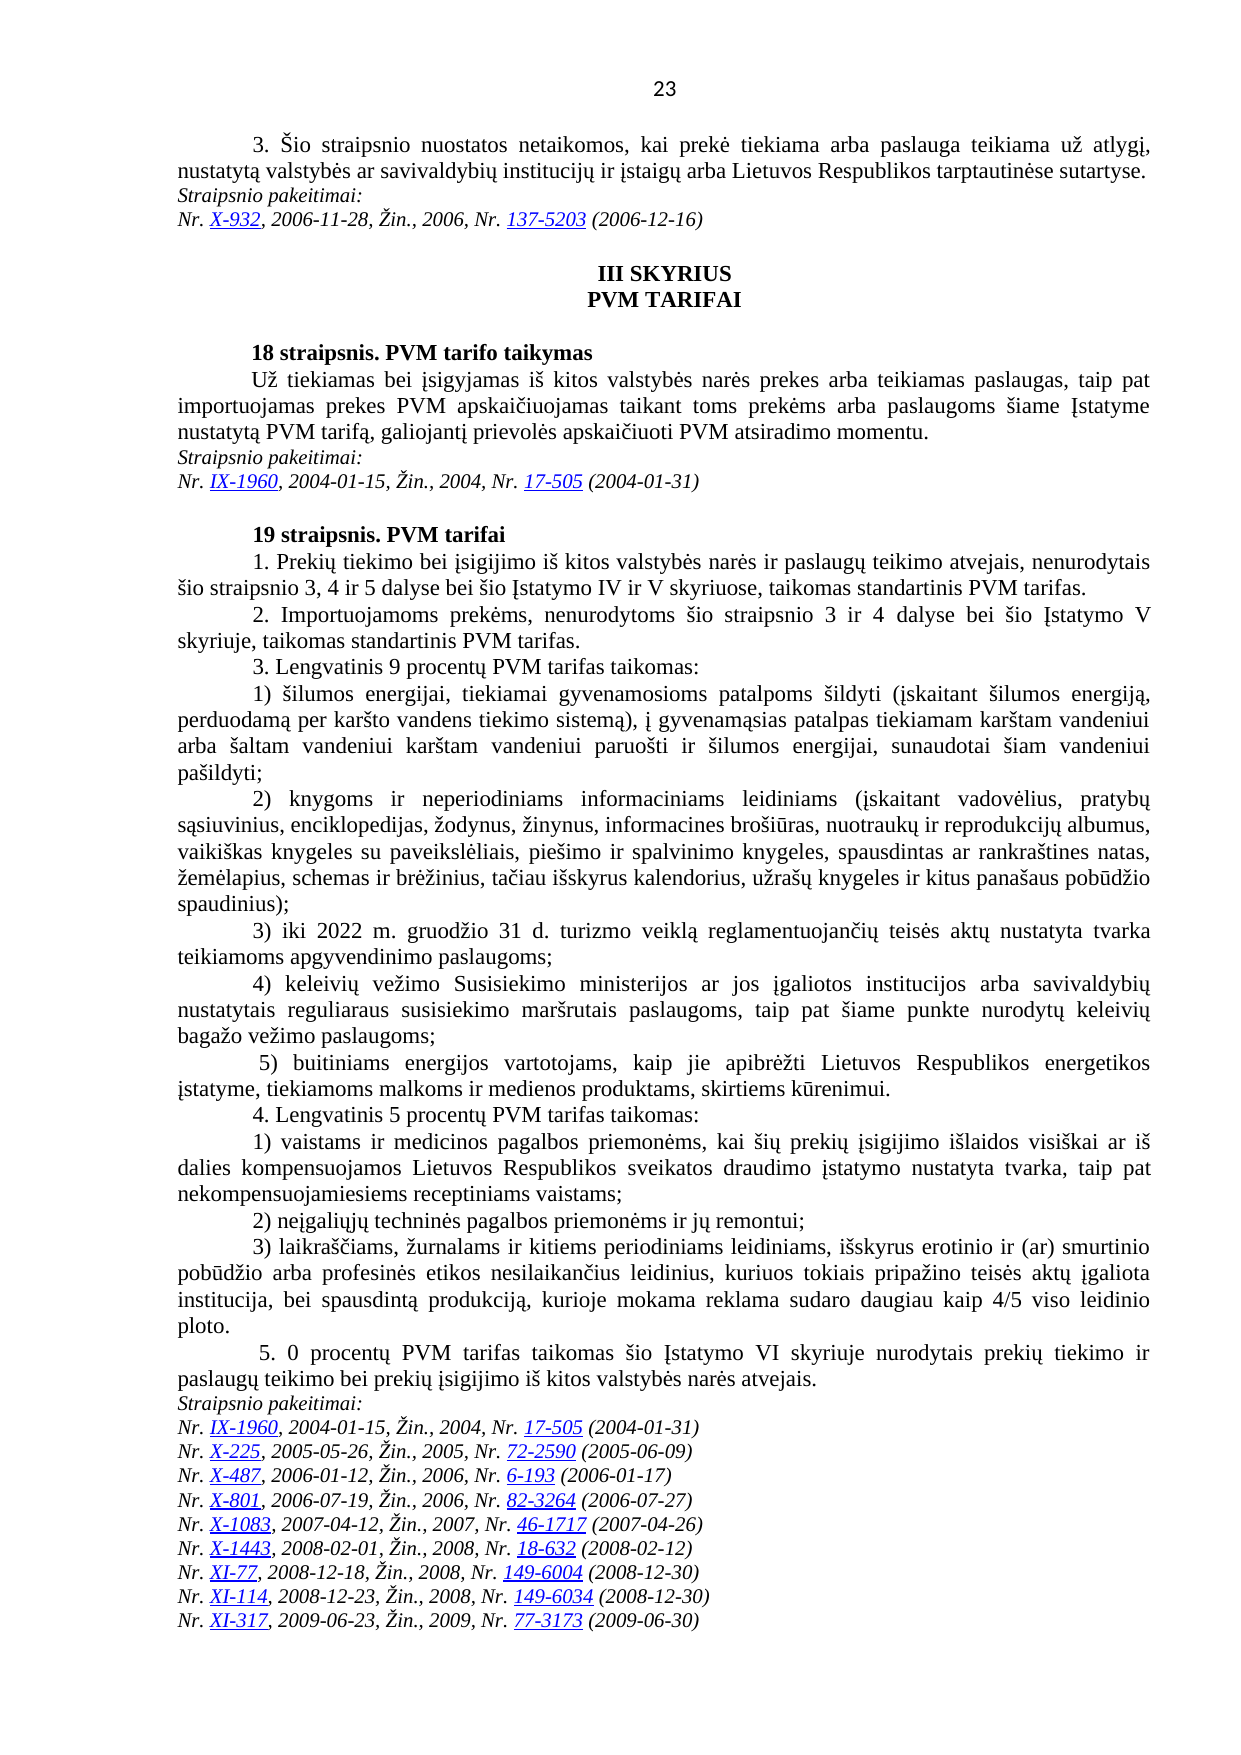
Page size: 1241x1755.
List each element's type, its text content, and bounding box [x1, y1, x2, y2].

text 1) šilumos energijai, tiekiamai gyvenamosioms patalpoms šildyti (įskaitant šilumos energiją, perduodamą per karšto vandens tiekimo sistemą), į gyvenamąsias patalpas tiekiamam karštam vandeniui arba šaltam vandeniui karštam vandeniui paruošti ir šilumos energijai, sunaudotai šiam vandeniui pašildyti; [177, 680, 1152, 785]
text 4. Lengvatinis 5 procentų PVM tarifas taikomas: [177, 1101, 1152, 1128]
text Nr. X-1083, 2007-04-12, Žin., 2007, Nr. 46-1717 (2007-04-26) [177, 1512, 1152, 1536]
text 1. Prekių tiekimo bei įsigijimo iš kitos valstybės narės ir paslaugų teikimo atvejais, nenurodytais šio straipsnio 3, 4 ir 5 dalyse bei šio Įstatymo IV ir V skyriuose, taikomas standartinis PVM tarifas. [177, 548, 1152, 601]
text 19 straipsnis. PVM tarifai [177, 522, 1152, 548]
text 2) knygoms ir neperiodiniams informaciniams leidiniams (įskaitant vadovėlius, pratybų sąsiuvinius, enciklopedijas, žodynus, žinynus, informacines brošiūras, nuotraukų ir reprodukcijų albumus, vaikiškas knygeles su paveikslėliais, piešimo ir spalvinimo knygeles, spausdintas ar rankraštines natas, žemėlapius, schemas ir brėžinius, tačiau išskyrus kalendorius, užrašų knygeles ir kitus panašaus pobūdžio spaudinius); [177, 785, 1152, 917]
text 18 straipsnis. PVM tarifo taikymas [177, 339, 1152, 366]
text Straipsnio pakeitimai: [177, 1391, 1152, 1415]
text Nr. X-1443, 2008-02-01, Žin., 2008, Nr. 18-632 (2008-02-12) [177, 1536, 1152, 1560]
text 2. Importuojamoms prekėms, nenurodytoms šio straipsnio 3 ir 4 dalyse bei šio Įstatymo V skyriuje, taikomas standartinis PVM tarifas. [177, 601, 1152, 653]
text 3) iki 2022 m. gruodžio 31 d. turizmo veiklą reglamentuojančių teisės aktų nustatyta tvarka teikiamoms apgyvendinimo paslaugoms; [177, 917, 1152, 969]
text Už tiekiamas bei įsigyjamas iš kitos valstybės narės prekes arba teikiamas paslaugas, taip pat importuojamas prekes PVM apskaičiuojamas taikant toms prekėms arba paslaugoms šiame Įstatyme nustatytą PVM tarifą, galiojantį prievolės apskaičiuoti PVM atsiradimo momentu. [177, 366, 1152, 445]
text 4) keleivių vežimo Susisiekimo ministerijos ar jos įgaliotos institucijos arba savivaldybių nustatytais reguliaraus susisiekimo maršrutais paslaugoms, taip pat šiame punkte nurodytų keleivių bagažo vežimo paslaugoms; [177, 969, 1152, 1049]
text Straipsnio pakeitimai: [177, 445, 1152, 469]
text Nr. X-932, 2006-11-28, Žin., 2006, Nr. 137-5203 (2006-12-16) [177, 207, 1152, 231]
text Nr. XI-77, 2008-12-18, Žin., 2008, Nr. 149-6004 (2008-12-30) [177, 1560, 1152, 1584]
text Straipsnio pakeitimai: [177, 183, 1152, 207]
text 2) neįgaliųjų techninės pagalbos priemonėms ir jų remontui; [177, 1207, 1152, 1233]
text 3. Šio straipsnio nuostatos netaikomos, kai prekė tiekiama arba paslauga teikiama už atlygį, nustatytą valstybės ar savivaldybių institucijų ir įstaigų arba Lietuvos Respublikos tarptautinėse sutartyse. [177, 131, 1152, 183]
text Nr. XI-317, 2009-06-23, Žin., 2009, Nr. 77-3173 (2009-06-30) [177, 1608, 1152, 1632]
text Nr. X-487, 2006-01-12, Žin., 2006, Nr. 6-193 (2006-01-17) [177, 1463, 1152, 1487]
text 5) buitiniams energijos vartotojams, kaip jie apibrėžti Lietuvos Respublikos energetikos įstatyme, tiekiamoms malkoms ir medienos produktams, skirtiems kūrenimui. [177, 1049, 1152, 1101]
text Nr. X-801, 2006-07-19, Žin., 2006, Nr. 82-3264 (2006-07-27) [177, 1487, 1152, 1512]
text Nr. X-225, 2005-05-26, Žin., 2005, Nr. 72-2590 (2005-06-09) [177, 1439, 1152, 1463]
text 5. 0 procentų PVM tarifas taikomas šio Įstatymo VI skyriuje nurodytais prekių tiekimo ir paslaugų teikimo bei prekių įsigijimo iš kitos valstybės narės atvejais. [177, 1338, 1152, 1391]
text 3. Lengvatinis 9 procentų PVM tarifas taikomas: [177, 653, 1152, 680]
text III SKYRIUS [177, 260, 1152, 287]
text 1) vaistams ir medicinos pagalbos priemonėms, kai šių prekių įsigijimo išlaidos visiškai ar iš dalies kompensuojamos Lietuvos Respublikos sveikatos draudimo įstatymo nustatyta tvarka, taip pat nekompensuojamiesiems receptiniams vaistams; [177, 1128, 1152, 1207]
text PVM TARIFAI [177, 287, 1152, 313]
text Nr. IX-1960, 2004-01-15, Žin., 2004, Nr. 17-505 (2004-01-31) [177, 1415, 1152, 1439]
text Nr. XI-114, 2008-12-23, Žin., 2008, Nr. 149-6034 (2008-12-30) [177, 1584, 1152, 1608]
text Nr. IX-1960, 2004-01-15, Žin., 2004, Nr. 17-505 (2004-01-31) [177, 469, 1152, 493]
text 3) laikraščiams, žurnalams ir kitiems periodiniams leidiniams, išskyrus erotinio ir (ar) smurtinio pobūdžio arba profesinės etikos nesilaikančius leidinius, kuriuos tokiais pripažino teisės aktų įgaliota institucija, bei spausdintą produkciją, kurioje mokama reklama sudaro daugiau kaip 4/5 viso leidinio ploto. [177, 1233, 1152, 1338]
